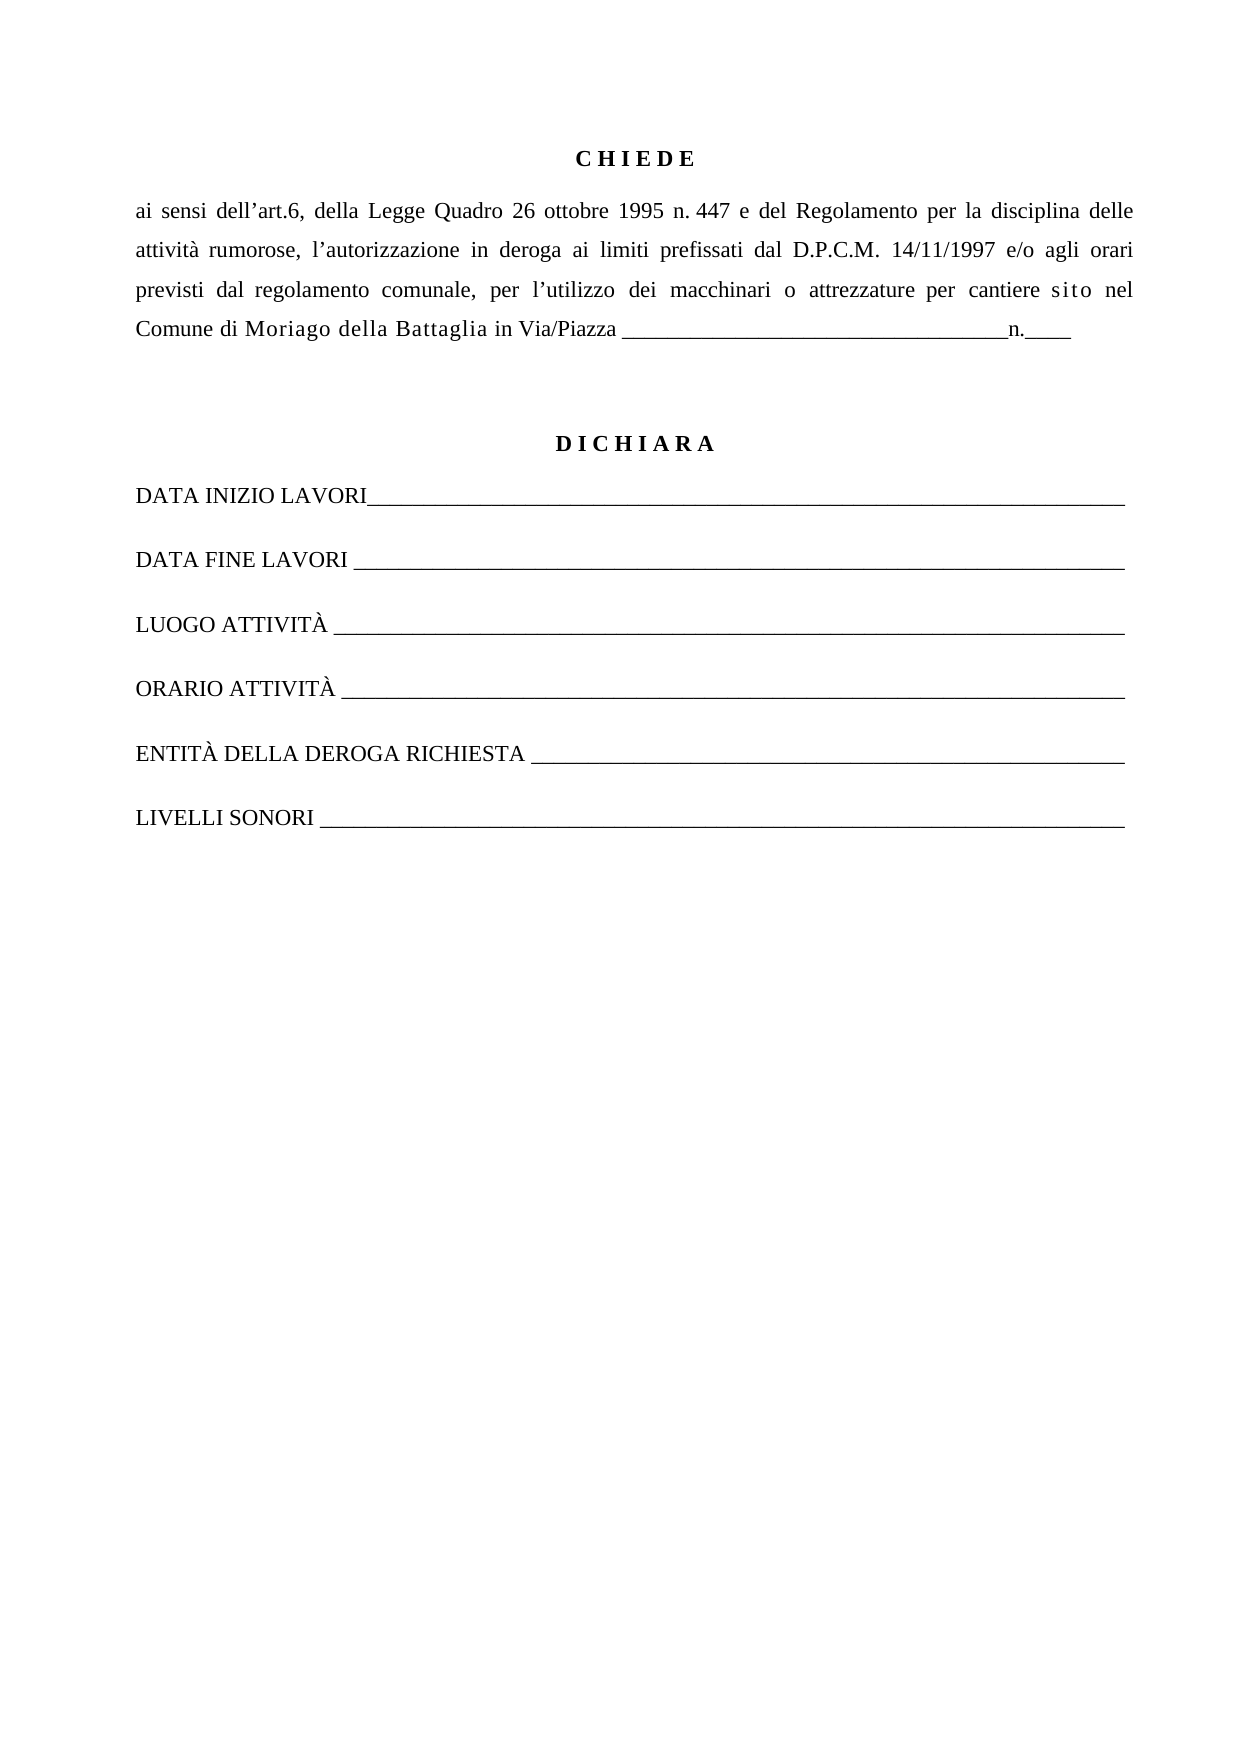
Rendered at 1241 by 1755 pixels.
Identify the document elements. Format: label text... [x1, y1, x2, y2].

text DATA FINE LAVORI [135, 546, 1134, 573]
subtitle D I C H I A R A [135, 430, 1134, 456]
text LUOGO ATTIVITÀ [135, 611, 1134, 637]
text DATA INIZIO LAVORI [135, 482, 1134, 508]
subtitle C H I E D E [135, 145, 1134, 171]
text ai sensi dell’art.6, della Legge Quadro 26 ottobre 1995 n. 447 e del Regolamento per la disciplina delle attività rumorose, l’autorizzazione in deroga ai limiti prefissati dal D.P.C.M. 14/11/1997 e/o agli orari previsti dal regolamento comunale, per l’utilizzo dei macchinari o attrezzature per cantiere sito nel Comune di Moriago della Battaglia in Via/Piazza __________________________________n.____ [135, 197, 1134, 342]
text ORARIO ATTIVITÀ [135, 675, 1134, 702]
text ENTITÀ DELLA DEROGA RICHIESTA [135, 740, 1134, 766]
text LIVELLI SONORI [135, 804, 1134, 831]
